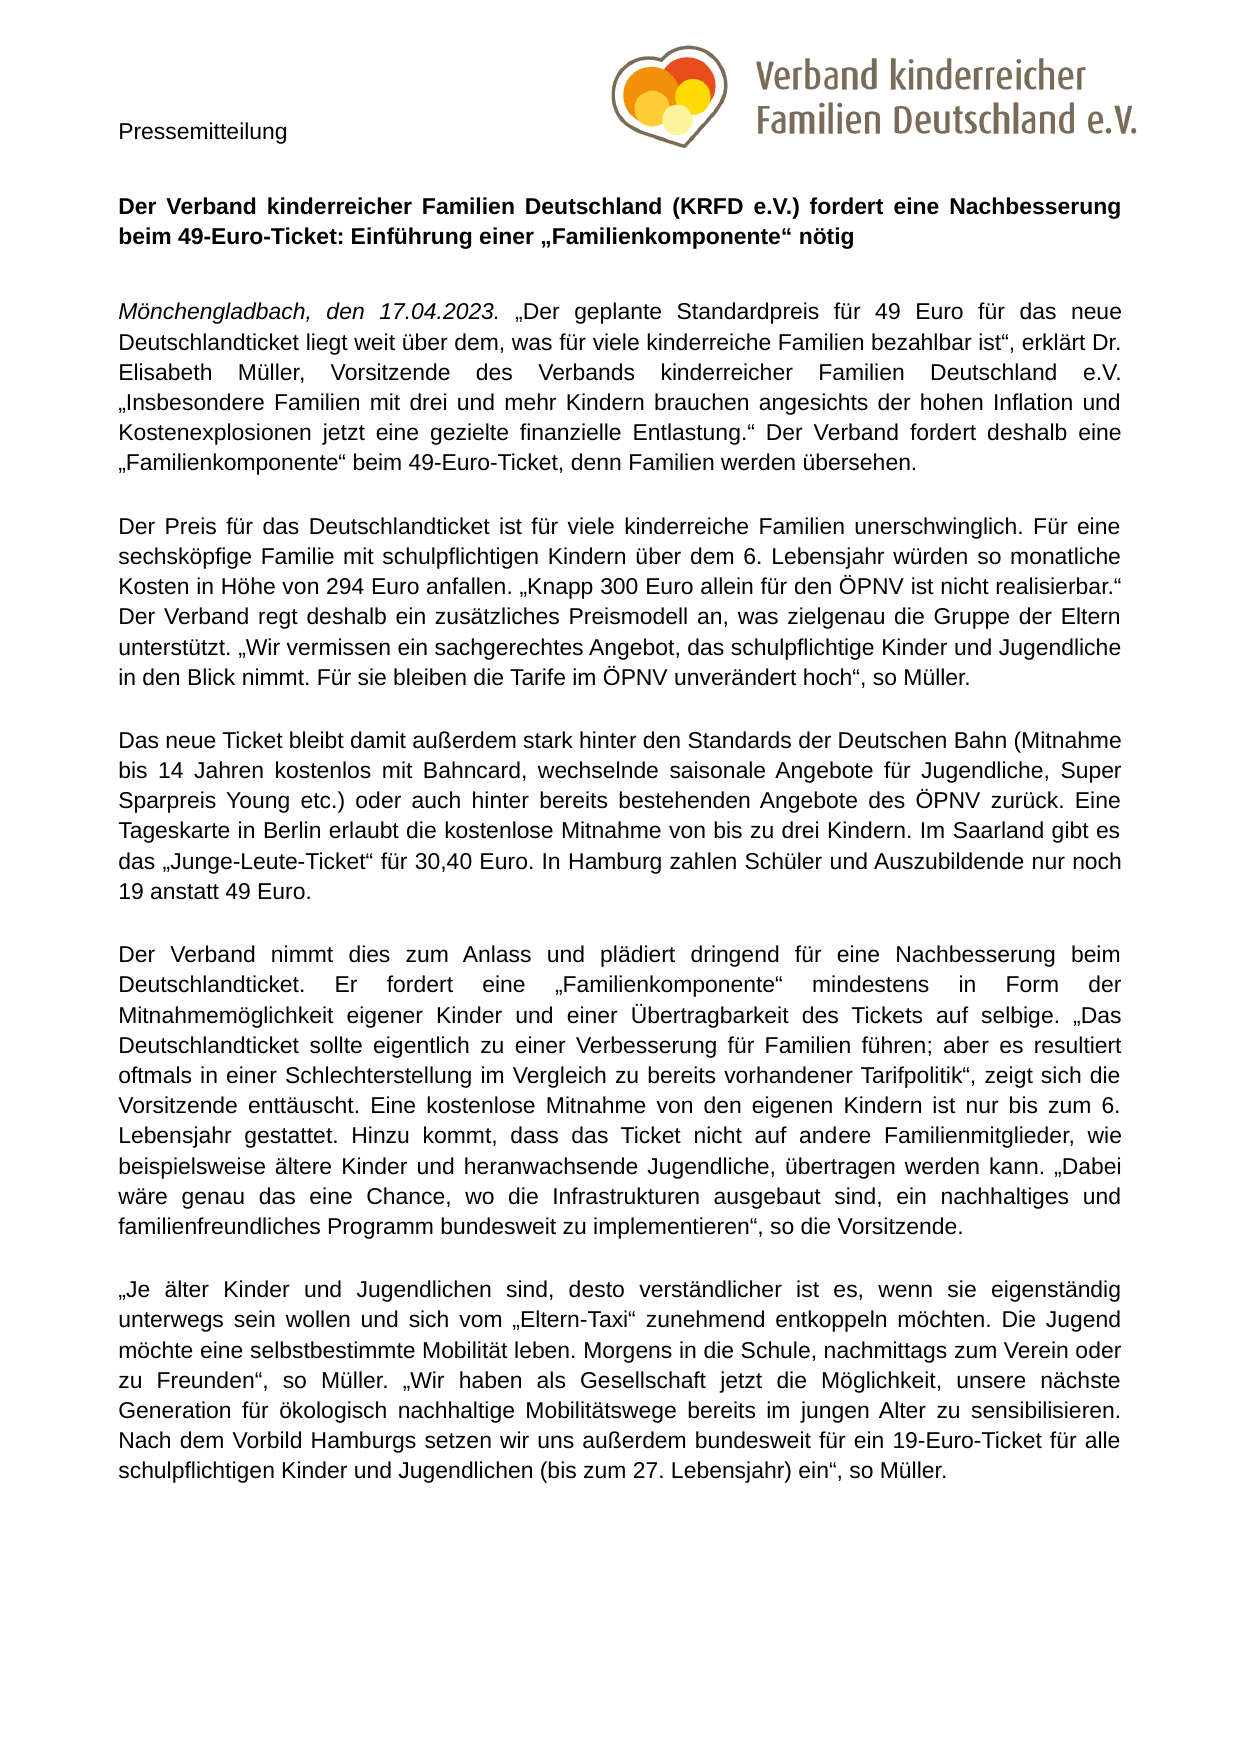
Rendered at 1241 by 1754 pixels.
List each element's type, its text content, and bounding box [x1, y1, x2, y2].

text Der Verband nimmt dies zum Anlass und plädiert dringend für eine Nachbesserung beim Deutschlandticket. Er fordert eine „Familienkomponente“ mindestens in Form der Mitnahmemöglichkeit eigener Kinder und einer Übertragbarkeit des Tickets auf selbige. „Das Deutschlandticket sollte eigentlich zu einer Verbesserung für Familien führen; aber es resultiert oftmals in einer Schlechterstellung im Vergleich zu bereits vorhandener Tarifpolitik“, zeigt sich die Vorsitzende enttäuscht. Eine kostenlose Mitnahme von den eigenen Kindern ist nur bis zum 6. Lebensjahr gestattet. Hinzu kommt, dass das Ticket nicht auf andere Familienmitglieder, wie beispielsweise ältere Kinder und heranwachsende Jugendliche, übertragen werden kann. „Dabei wäre genau das eine Chance, wo die Infrastrukturen ausgebaut sind, ein nachhaltiges und familienfreundliches Programm bundesweit zu implementieren“, so die Vorsitzende. [118, 941, 1122, 1239]
text Das neue Ticket bleibt damit außerdem stark hinter den Standards der Deutschen Bahn (Mitnahme bis 14 Jahren kostenlos mit Bahncard, wechselnde saisonale Angebote für Jugendliche, Super Sparpreis Young etc.) oder auch hinter bereits bestehenden Angebote des ÖPNV zurück. Eine Tageskarte in Berlin erlaubt die kostenlose Mitnahme von bis zu drei Kindern. Im Saarland gibt es das „Junge-Leute-Ticket“ für 30,40 Euro. In Hamburg zahlen Schüler und Auszubildende nur noch 19 anstatt 49 Euro. [118, 727, 1122, 904]
text Der Verband kinderreicher Familien Deutschland (KRFD e.V.) fordert eine Nachbesserung beim 49-Euro-Ticket: Einführung einer „Familienkomponente“ nötig [118, 193, 1122, 250]
text Der Preis für das Deutschlandticket ist für viele kinderreiche Familien unerschwinglich. Für eine sechsköpfige Familie mit schulpflichtigen Kindern über dem 6. Lebensjahr würden so monatliche Kosten in Höhe von 294 Euro anfallen. „Knapp 300 Euro allein für den ÖPNV ist nicht realisierbar.“ Der Verband regt deshalb ein zusätzliches Preismodell an, was zielgenau die Gruppe der Eltern unterstützt. „Wir vermissen ein sachgerechtes Angebot, das schulpflichtige Kinder und Jugendliche in den Blick nimmt. Für sie bleiben die Tarife im ÖPNV unverändert hoch“, so Müller. [118, 513, 1122, 690]
text Pressemitteilung [118, 118, 611, 144]
picture [611, 45, 1137, 148]
text „Je älter Kinder und Jugendlichen sind, desto verständlicher ist es, wenn sie eigenständig unterwegs sein wollen und sich vom „Eltern-Taxi“ zunehmend entkoppeln möchten. Die Jugend möchte eine selbstbestimmte Mobilität leben. Morgens in die Schule, nachmittags zum Verein oder zu Freunden“, so Müller. „Wir haben als Gesellschaft jetzt die Möglichkeit, unsere nächste Generation für ökologisch nachhaltige Mobilitätswege bereits im jungen Alter zu sensibilisieren. Nach dem Vorbild Hamburgs setzen wir uns außerdem bundesweit für ein 19-Euro-Ticket für alle schulpflichtigen Kinder und Jugendlichen (bis zum 27. Lebensjahr) ein“, so Müller. [118, 1276, 1122, 1484]
text Mönchengladbach, den 17.04.2023. „Der geplante Standardpreis für 49 Euro für das neue Deutschlandticket liegt weit über dem, was für viele kinderreiche Familien bezahlbar ist“, erklärt Dr. Elisabeth Müller, Vorsitzende des Verbands kinderreicher Familien Deutschland e.V. „Insbesondere Familien mit drei und mehr Kindern brauchen angesichts der hohen Inflation und Kostenexplosionen jetzt eine gezielte finanzielle Entlastung.“ Der Verband fordert deshalb eine „Familienkomponente“ beim 49-Euro-Ticket, denn Familien werden übersehen. [118, 298, 1122, 476]
